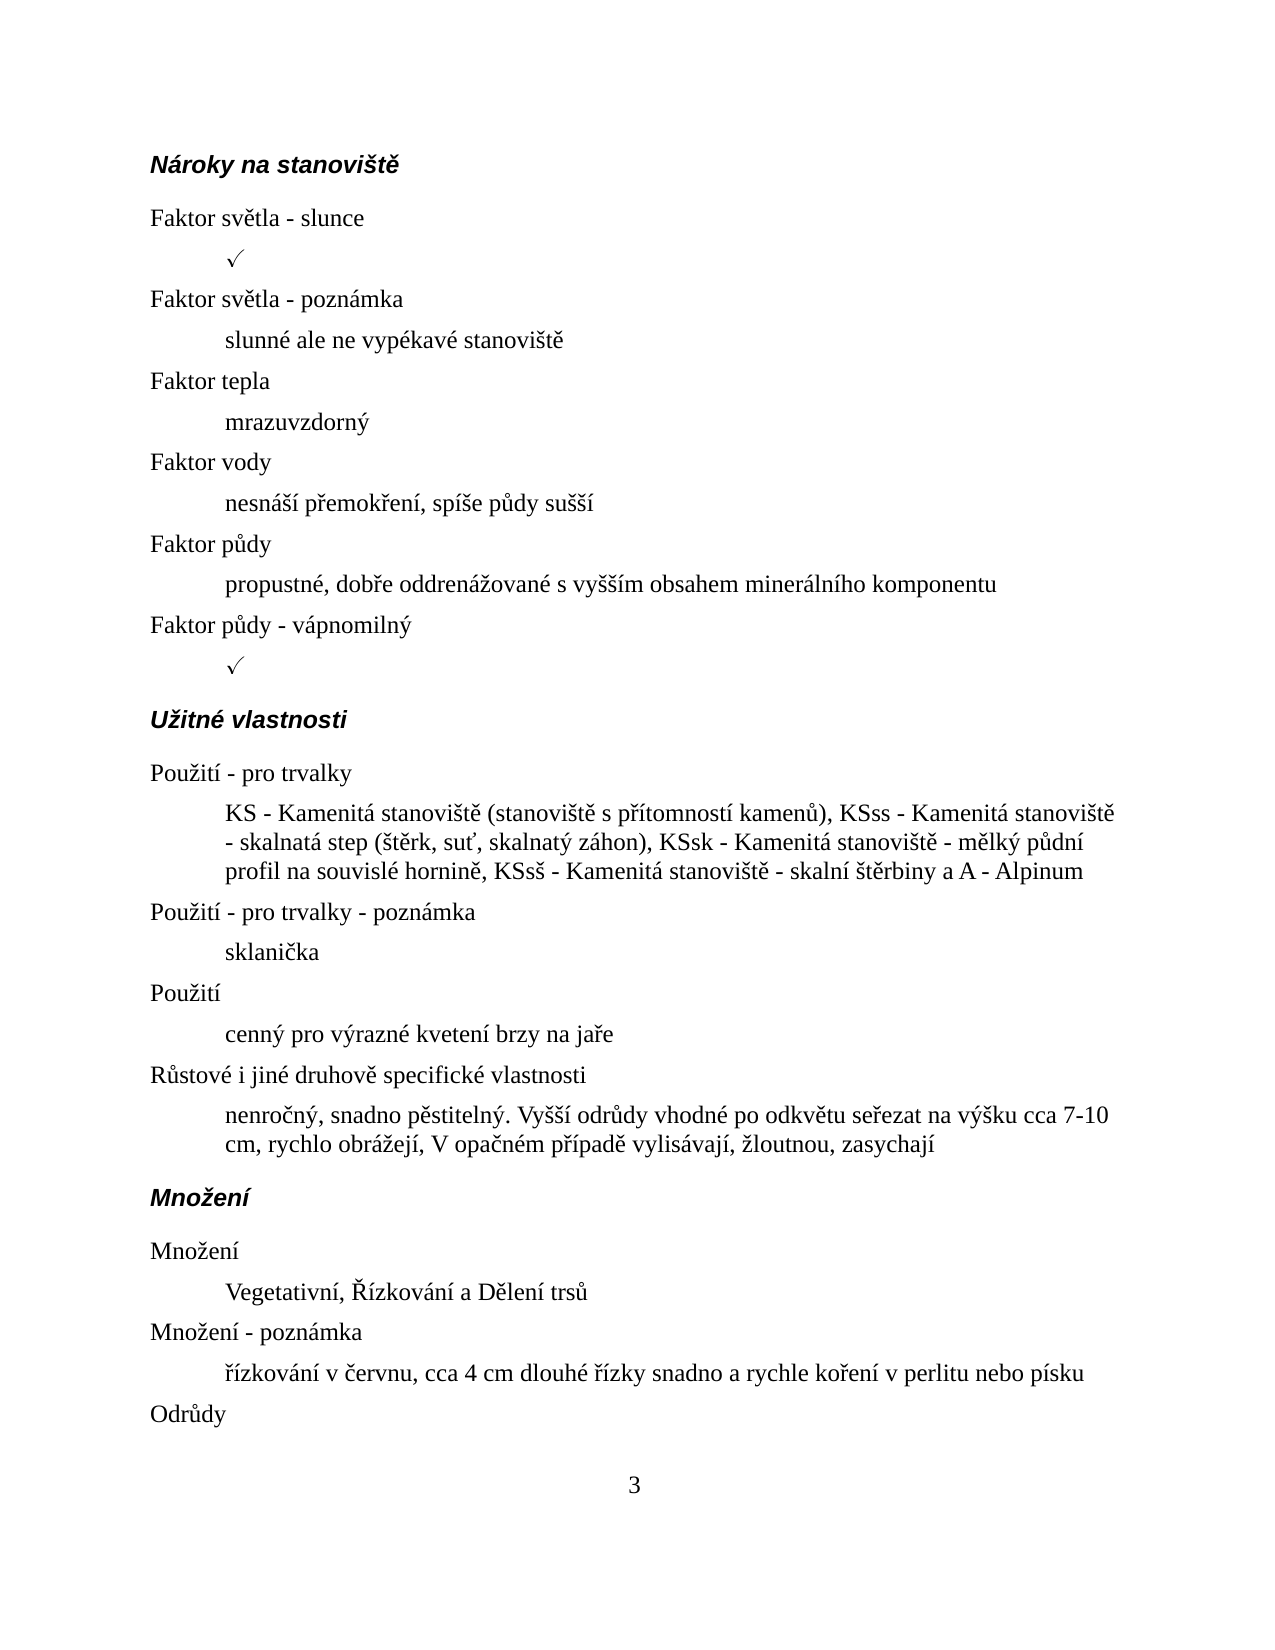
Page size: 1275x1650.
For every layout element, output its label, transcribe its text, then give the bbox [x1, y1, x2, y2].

text Vegetativní, Řízkování a Dělení trsů [225, 1277, 1125, 1305]
text ✓ [225, 244, 1125, 272]
text Použití [150, 978, 1125, 1007]
text Použití - pro trvalky [150, 758, 1125, 787]
text nesnáší přemokření, spíše půdy sušší [225, 488, 1125, 517]
text nenročný, snadno pěstitelný. Vyšší odrůdy vhodné po odkvětu seřezat na výšku cca 7-10 cm, rychlo obrážejí, V opačném případě vylisávají, žloutnou, zasychají [225, 1100, 1125, 1158]
text Faktor světla - slunce [150, 203, 1125, 232]
text Množení [150, 1236, 1125, 1265]
text cenný pro výrazné kvetení brzy na jaře [225, 1019, 1125, 1048]
text Faktor světla - poznámka [150, 284, 1125, 313]
text Faktor půdy [150, 529, 1125, 558]
text slunné ale ne vypékavé stanoviště [225, 325, 1125, 354]
subtitle Množení [150, 1183, 1125, 1211]
text propustné, dobře oddrenážované s vyšším obsahem minerálního komponentu [225, 569, 1125, 598]
text mrazuvzdorný [225, 407, 1125, 435]
text Faktor tepla [150, 366, 1125, 395]
text Použití - pro trvalky - poznámka [150, 897, 1125, 926]
text Faktor půdy - vápnomilný [150, 610, 1125, 639]
text sklanička [225, 937, 1125, 966]
text Odrůdy [150, 1399, 1125, 1428]
text ✓ [225, 651, 1125, 680]
subtitle Užitné vlastnosti [150, 705, 1125, 733]
text Faktor vody [150, 447, 1125, 476]
text KS - Kamenitá stanoviště (stanoviště s přítomností kamenů), KSss - Kamenitá stanoviště - skalnatá step (štěrk, suť, skalnatý záhon), KSsk - Kamenitá stanoviště - mělký půdní profil na souvislé hornině, KSsš - Kamenitá stanoviště - skalní štěrbiny a A - Alpinum [225, 798, 1125, 885]
text Růstové i jiné druhově specifické vlastnosti [150, 1060, 1125, 1088]
text řízkování v červnu, cca 4 cm dlouhé řízky snadno a rychle koření v perlitu nebo písku [225, 1358, 1125, 1387]
subtitle Nároky na stanoviště [150, 150, 1125, 178]
text Množení - poznámka [150, 1317, 1125, 1346]
